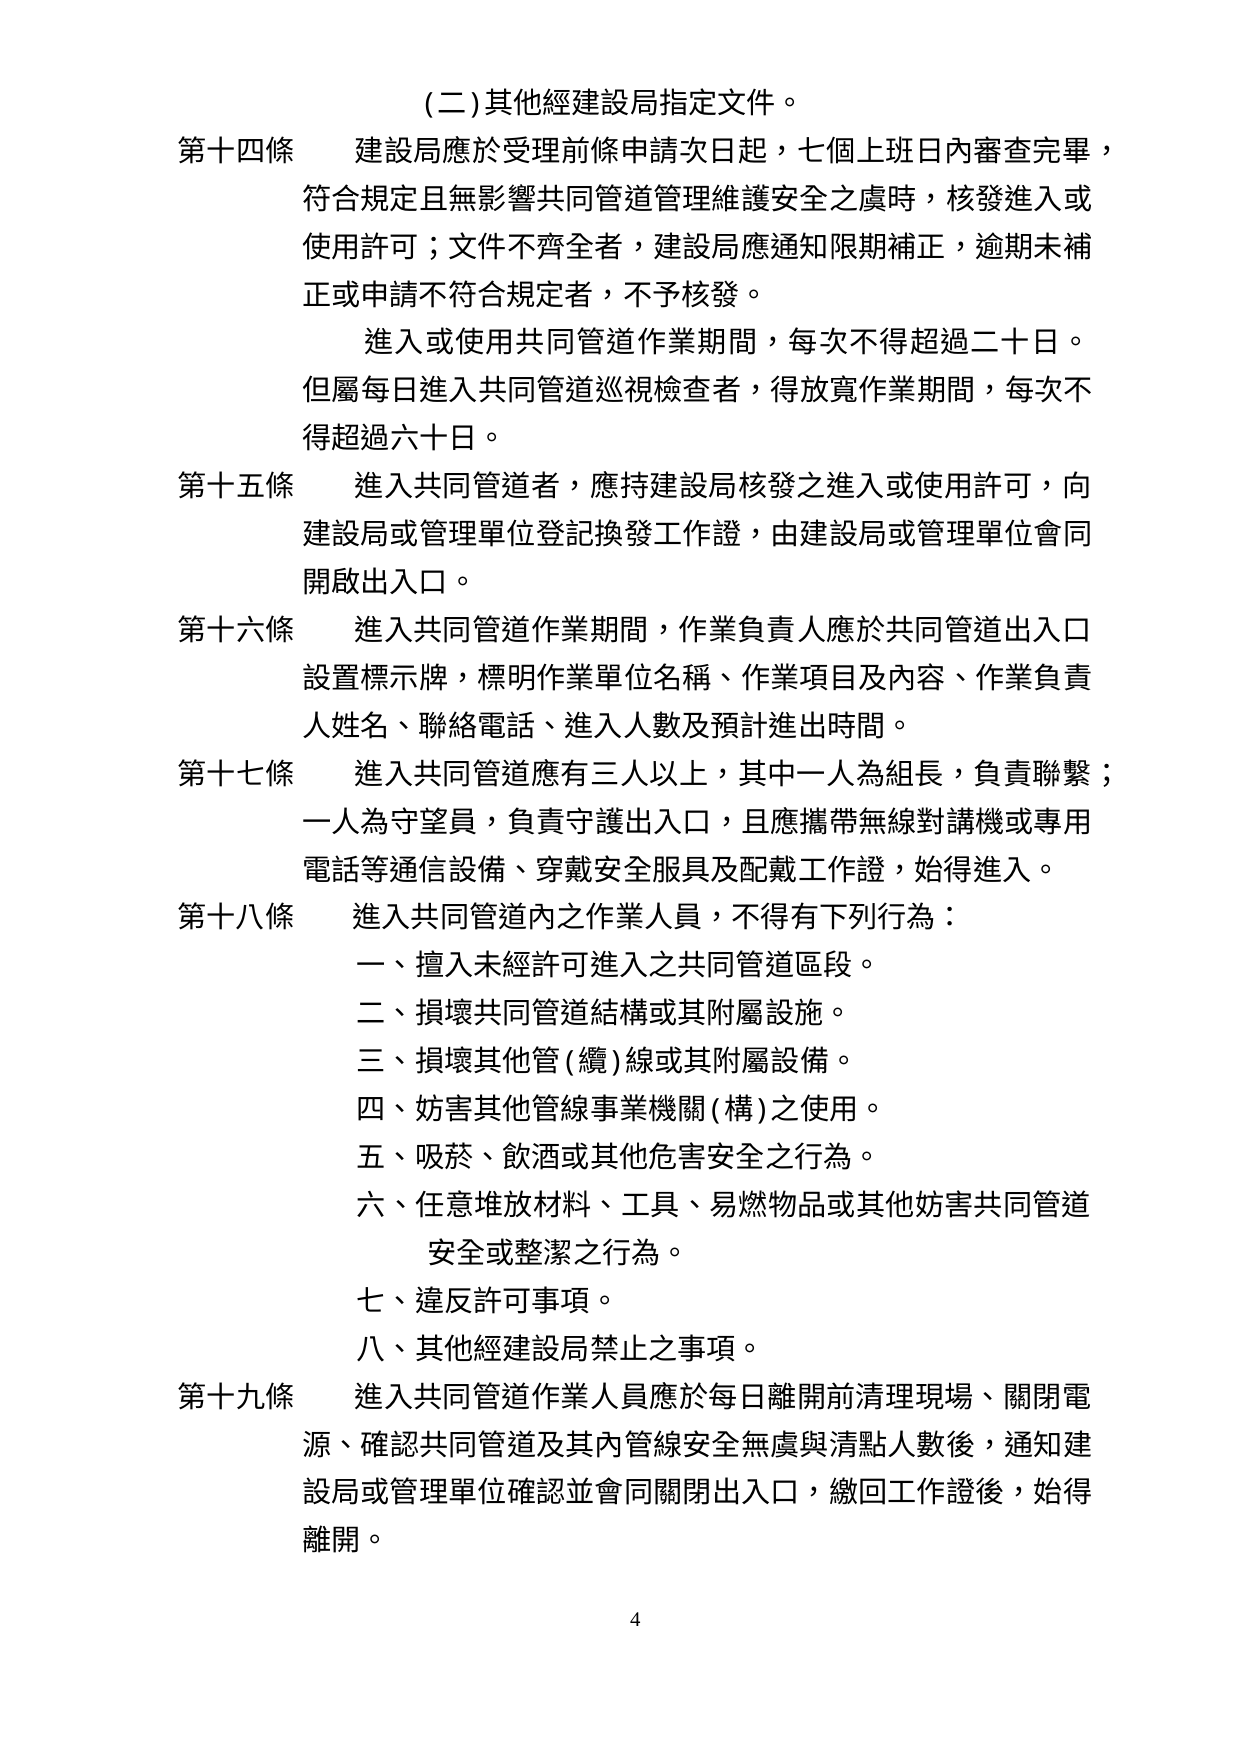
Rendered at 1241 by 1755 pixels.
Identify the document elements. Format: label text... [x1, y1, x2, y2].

text 五、吸菸、飲酒或其他危害安全之行為。 [327, 1129, 1093, 1177]
text 二、損壞共同管道結構或其附屬設施。 [327, 985, 1093, 1033]
text 第十七條 進入共同管道應有三人以上，其中一人為組長，負責聯繫；一人為守望員，負責守護出入口，且應攜帶無線對講機或專用電話等通信設備、穿戴安全服具及配戴工作證，始得進入。 [177, 746, 1093, 889]
text 一、擅入未經許可進入之共同管道區段。 [327, 937, 1093, 985]
text 六、任意堆放材料、工具、易燃物品或其他妨害共同管道安全或整潔之行為。 [327, 1177, 1093, 1273]
text (二)其他經建設局指定文件。 [402, 75, 1093, 123]
text 三、損壞其他管(纜)線或其附屬設備。 [327, 1033, 1093, 1081]
text 第十八條 進入共同管道內之作業人員，不得有下列行為： [177, 889, 1093, 937]
text 七、違反許可事項。 [327, 1273, 1093, 1321]
text 第十九條 進入共同管道作業人員應於每日離開前清理現場、關閉電源、確認共同管道及其內管線安全無虞與清點人數後，通知建設局或管理單位確認並會同關閉出入口，繳回工作證後，始得離開。 [177, 1369, 1093, 1560]
text 四、妨害其他管線事業機關(構)之使用。 [327, 1081, 1093, 1129]
text 第十五條 進入共同管道者，應持建設局核發之進入或使用許可，向建設局或管理單位登記換發工作證，由建設局或管理單位會同開啟出入口。 [177, 458, 1093, 602]
text 第十六條 進入共同管道作業期間，作業負責人應於共同管道出入口設置標示牌，標明作業單位名稱、作業項目及內容、作業負責人姓名、聯絡電話、進入人數及預計進出時間。 [177, 602, 1093, 746]
text 進入或使用共同管道作業期間，每次不得超過二十日。但屬每日進入共同管道巡視檢查者，得放寬作業期間，每次不得超過六十日。 [302, 314, 1093, 458]
text 八、其他經建設局禁止之事項。 [327, 1321, 1093, 1369]
text 第十四條 建設局應於受理前條申請次日起，七個上班日內審查完畢，符合規定且無影響共同管道管理維護安全之虞時，核發進入或使用許可；文件不齊全者，建設局應通知限期補正，逾期未補正或申請不符合規定者，不予核發。 [177, 123, 1093, 314]
